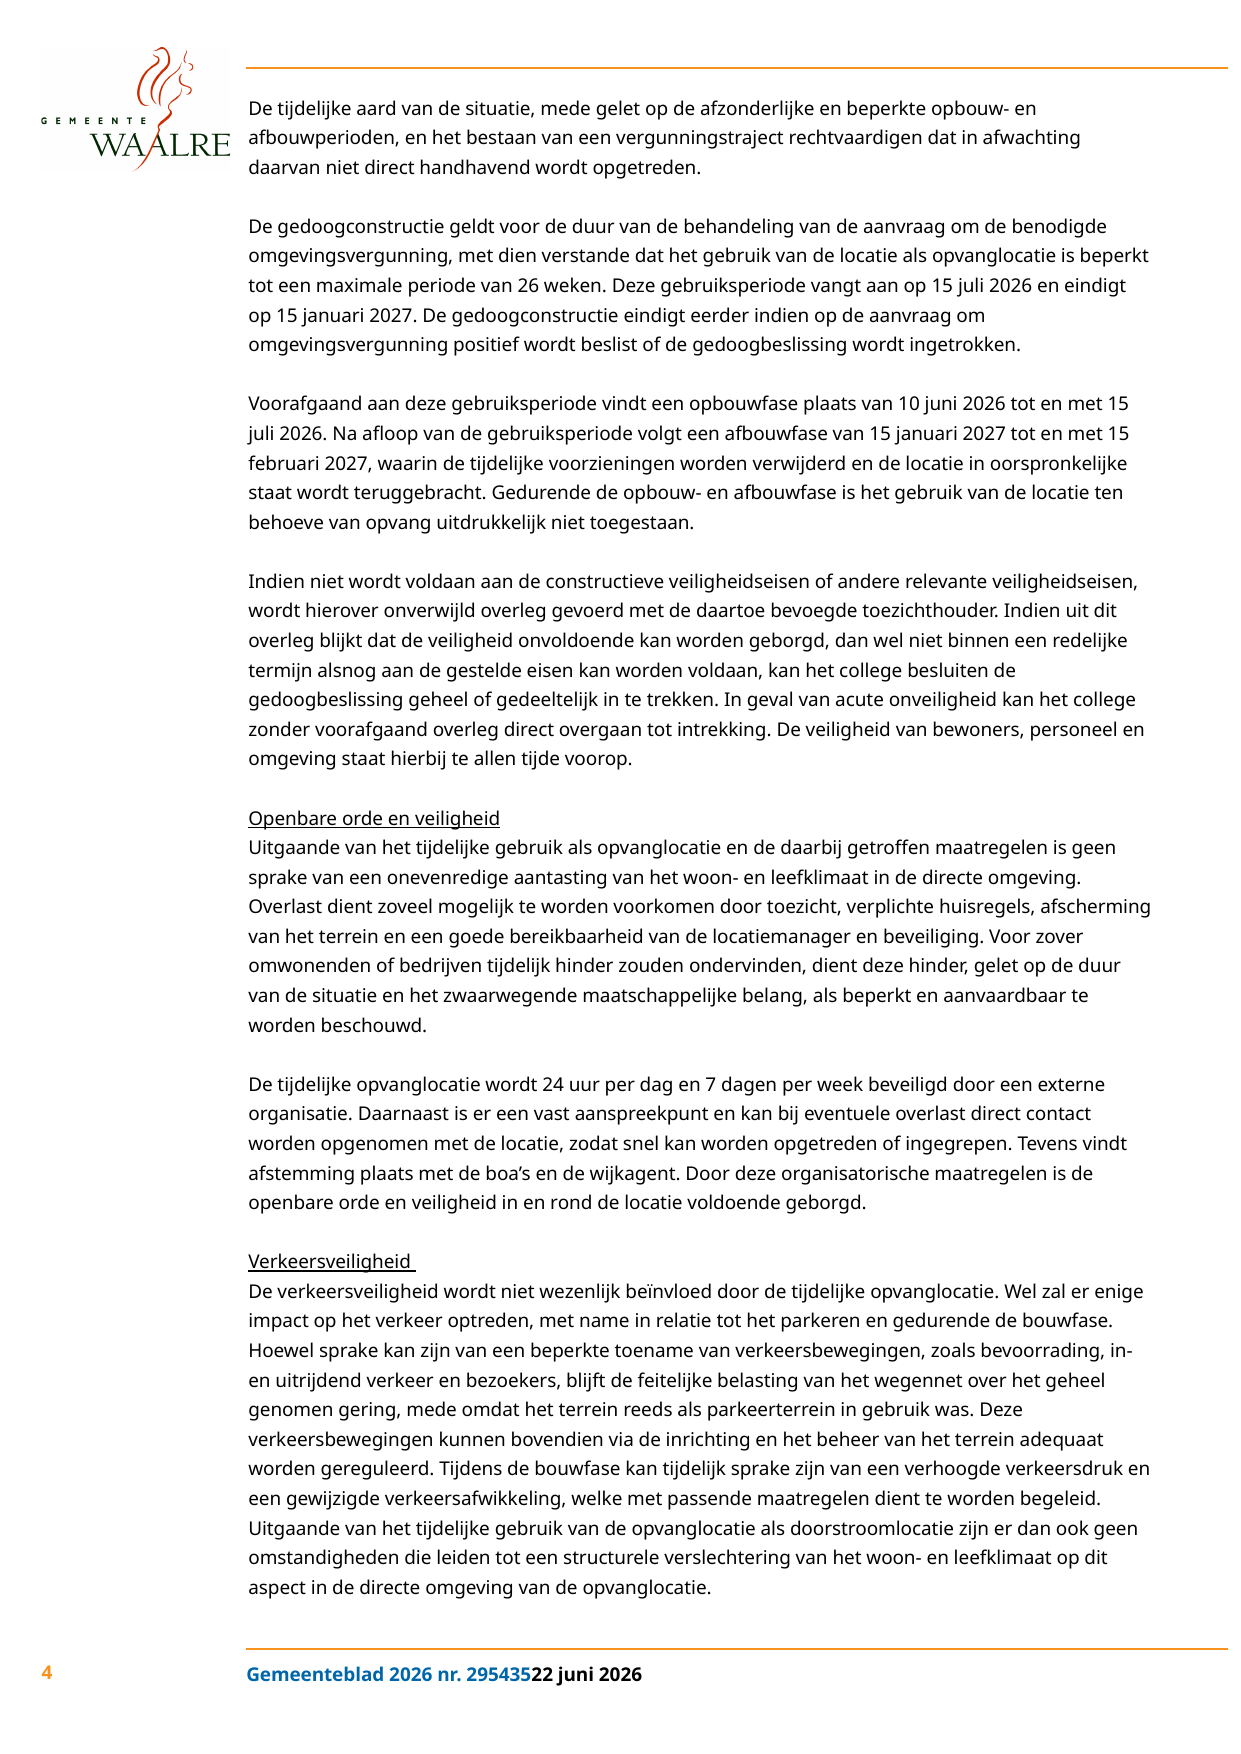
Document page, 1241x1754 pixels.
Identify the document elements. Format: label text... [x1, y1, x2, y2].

text Indien niet wordt voldaan aan de constructieve veiligheidseisen of andere relevante veiligheidseisen, wordt hierover onverwijld overleg gevoerd met de daartoe bevoegde toezichthouder. Indien uit dit overleg blijkt dat de veiligheid onvoldoende kan worden geborgd, dan wel niet binnen een redelijke termijn alsnog aan de gestelde eisen kan worden voldaan, kan het college besluiten de gedoogbeslissing geheel of gedeeltelijk in te trekken. In geval van acute onveiligheid kan het college zonder voorafgaand overleg direct overgaan tot intrekking. De veiligheid van bewoners, personeel en omgeving staat hierbij te allen tijde voorop. [248, 568, 1152, 771]
text De gedoogconstructie geldt voor de duur van de behandeling van de aanvraag om de benodigde omgevingsvergunning, met dien verstande dat het gebruik van de locatie als opvanglocatie is beperkt tot een maximale periode van 26 weken. Deze gebruiksperiode vangt aan op 15 juli 2026 en eindigt op 15 januari 2027. De gedoogconstructie eindigt eerder indien op de aanvraag om omgevingsvergunning positief wordt beslist of de gedoogbeslissing wordt ingetrokken. [248, 213, 1152, 357]
text Voorafgaand aan deze gebruiksperiode vindt een opbouwfase plaats van 10 juni 2026 tot en met 15 juli 2026. Na afloop van de gebruiksperiode volgt een afbouwfase van 15 januari 2027 tot en met 15 februari 2027, waarin de tijdelijke voorzieningen worden verwijderd en de locatie in oorspronkelijke staat wordt teruggebracht. Gedurende de opbouw- en afbouwfase is het gebruik van de locatie ten behoeve van opvang uitdrukkelijk niet toegestaan. [248, 391, 1152, 535]
text Verkeersveiligheid [248, 1248, 1152, 1274]
text Uitgaande van het tijdelijke gebruik als opvanglocatie en de daarbij getroffen maatregelen is geen sprake van een onevenredige aantasting van het woon- en leefklimaat in de directe omgeving. Overlast dient zoveel mogelijk te worden voorkomen door toezicht, verplichte huisregels, afscherming van het terrein en een goede bereikbaarheid van de locatiemanager en beveiliging. Voor zover omwonenden of bedrijven tijdelijk hinder zouden ondervinden, dient deze hinder, gelet op de duur van de situatie en het zwaarwegende maatschappelijke belang, als beperkt en aanvaardbaar te worden beschouwd. [248, 834, 1152, 1038]
text De tijdelijke opvanglocatie wordt 24 uur per dag en 7 dagen per week beveiligd door een externe organisatie. Daarnaast is er een vast aanspreekpunt en kan bij eventuele overlast direct contact worden opgenomen met de locatie, zodat snel kan worden opgetreden of ingegrepen. Tevens vindt afstemming plaats met de boa’s en de wijkagent. Door deze organisatorische maatregelen is de openbare orde en veiligheid in en rond de locatie voldoende geborgd. [248, 1071, 1152, 1215]
text De tijdelijke aard van de situatie, mede gelet op de afzonderlijke en beperkte opbouw- en afbouwperioden, en het bestaan van een vergunningstraject rechtvaardigen dat in afwachting daarvan niet direct handhavend wordt opgetreden. [248, 95, 1152, 180]
text Openbare orde en veiligheid [248, 805, 1152, 831]
picture [41, 47, 231, 172]
text De verkeersveiligheid wordt niet wezenlijk beïnvloed door de tijdelijke opvanglocatie. Wel zal er enige impact op het verkeer optreden, met name in relatie tot het parkeren en gedurende de bouwfase. Hoewel sprake kan zijn van een beperkte toename van verkeersbewegingen, zoals bevoorrading, in- en uitrijdend verkeer en bezoekers, blijft de feitelijke belasting van het wegennet over het geheel genomen gering, mede omdat het terrein reeds als parkeerterrein in gebruik was. Deze verkeersbewegingen kunnen bovendien via de inrichting en het beheer van het terrein adequaat worden gereguleerd. Tijdens de bouwfase kan tijdelijk sprake zijn van een verhoogde verkeersdruk en een gewijzigde verkeersafwikkeling, welke met passende maatregelen dient te worden begeleid. Uitgaande van het tijdelijke gebruik van de opvanglocatie als doorstroomlocatie zijn er dan ook geen omstandigheden die leiden tot een structurele verslechtering van het woon- en leefklimaat op dit aspect in de directe omgeving van de opvanglocatie. [248, 1278, 1152, 1600]
